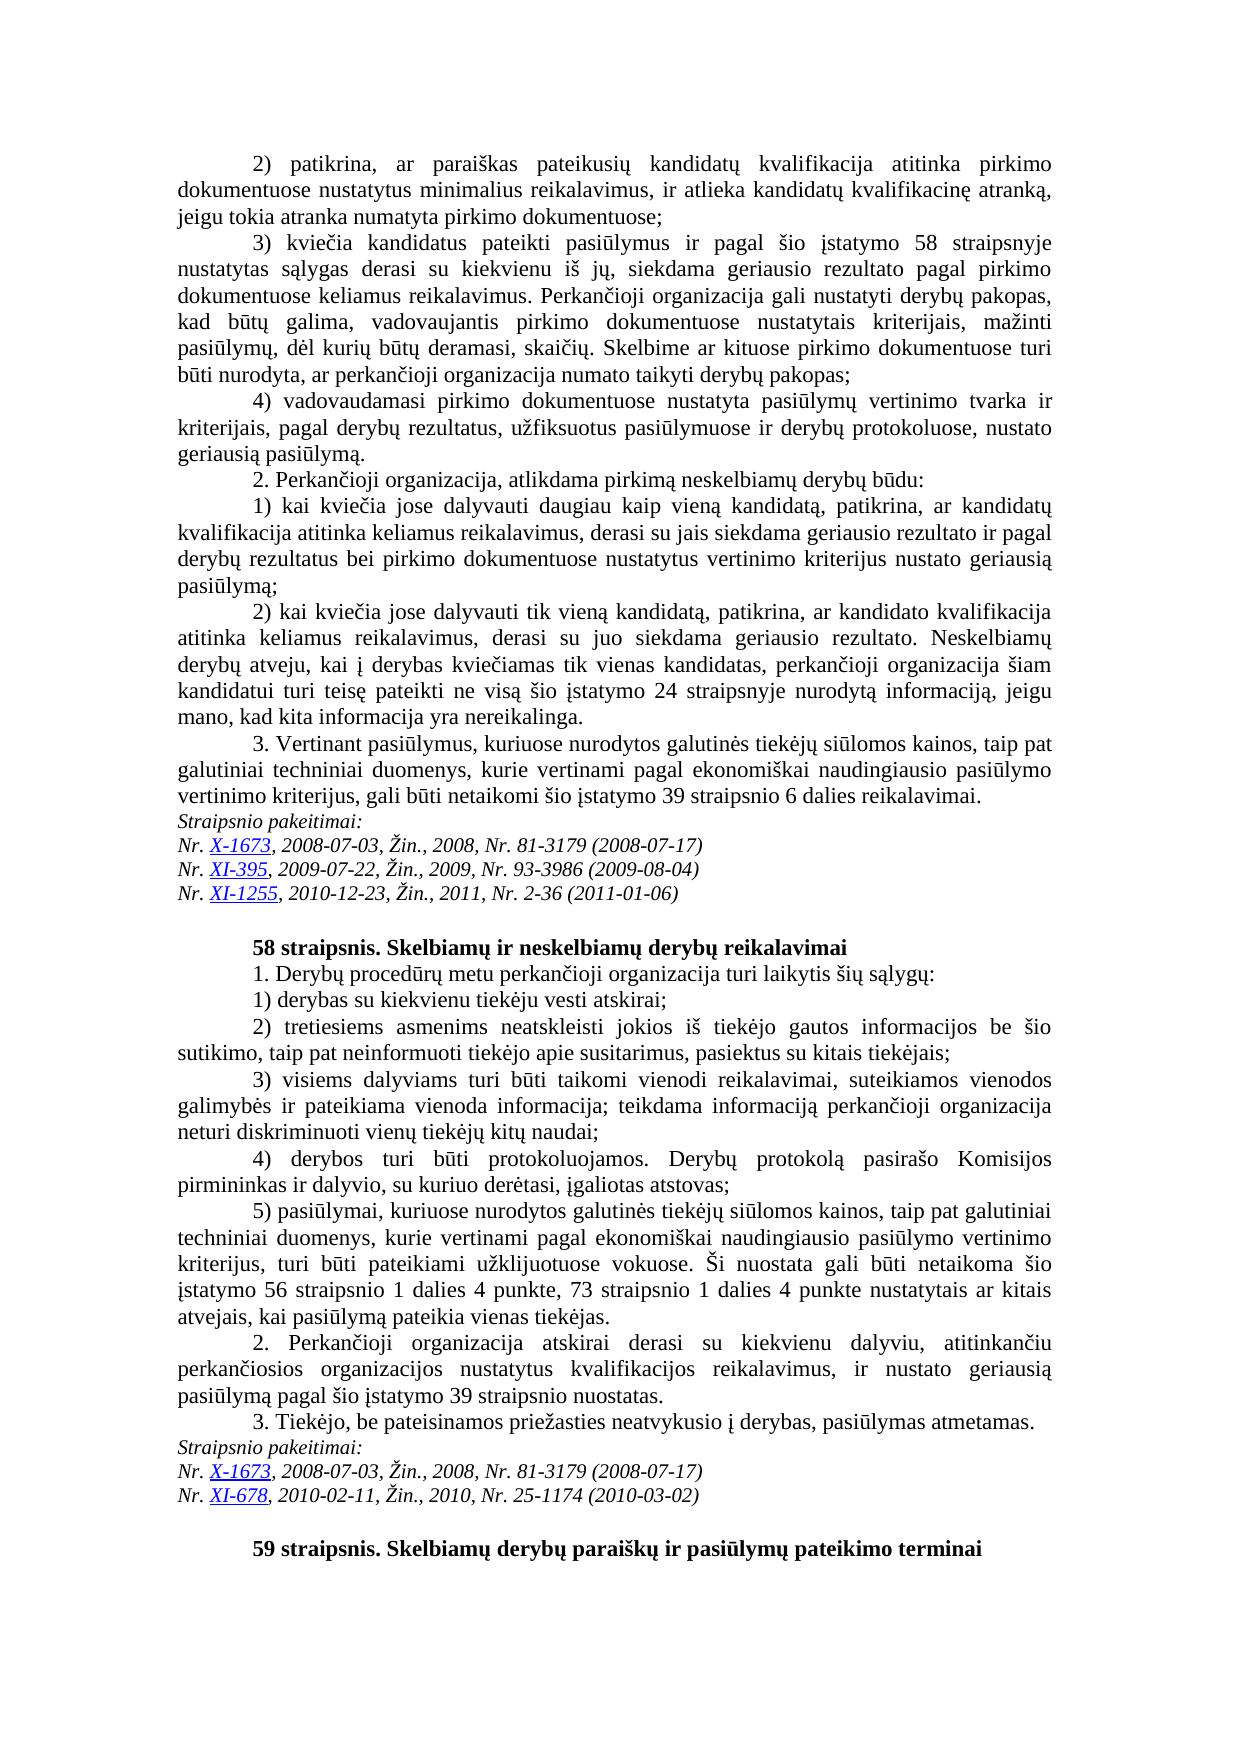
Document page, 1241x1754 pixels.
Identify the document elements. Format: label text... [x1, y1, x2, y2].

text Straipsnio pakeitimai: [177, 809, 1053, 833]
text 2) patikrina, ar paraiškas pateikusių kandidatų kvalifikacija atitinka pirkimo dokumentuose nustatytus minimalius reikalavimus, ir atlieka kandidatų kvalifikacinę atranką, jeigu tokia atranka numatyta pirkimo dokumentuose; [177, 150, 1053, 229]
text Nr. XI-1255, 2010-12-23, Žin., 2011, Nr. 2-36 (2011-01-06) [177, 881, 1053, 905]
text 5) pasiūlymai, kuriuose nurodytos galutinės tiekėjų siūlomos kainos, taip pat galutiniai techniniai duomenys, kurie vertinami pagal ekonomiškai naudingiausio pasiūlymo vertinimo kriterijus, turi būti pateikiami užklijuotuose vokuose. Ši nuostata gali būti netaikoma šio įstatymo 56 straipsnio 1 dalies 4 punkte, 73 straipsnio 1 dalies 4 punkte nustatytais ar kitais atvejais, kai pasiūlymą pateikia vienas tiekėjas. [177, 1197, 1053, 1329]
text 3) visiems dalyviams turi būti taikomi vienodi reikalavimai, suteikiamos vienodos galimybės ir pateikiama vienoda informacija; teikdama informaciją perkančioji organizacija neturi diskriminuoti vienų tiekėjų kitų naudai; [177, 1066, 1053, 1145]
text Nr. X-1673, 2008-07-03, Žin., 2008, Nr. 81-3179 (2008-07-17) [177, 833, 1053, 857]
text 58 straipsnis. Skelbiamų ir neskelbiamų derybų reikalavimai [177, 934, 1053, 960]
text 2. Perkančioji organizacija, atlikdama pirkimą neskelbiamų derybų būdu: [177, 466, 1053, 493]
text 1) derybas su kiekvienu tiekėju vesti atskirai; [177, 987, 1053, 1013]
text 4) vadovaudamasi pirkimo dokumentuose nustatyta pasiūlymų vertinimo tvarka ir kriterijais, pagal derybų rezultatus, užfiksuotus pasiūlymuose ir derybų protokoluose, nustato geriausią pasiūlymą. [177, 387, 1053, 466]
text Nr. XI-678, 2010-02-11, Žin., 2010, Nr. 25-1174 (2010-03-02) [177, 1483, 1053, 1507]
text 2) tretiesiems asmenims neatskleisti jokios iš tiekėjo gautos informacijos be šio sutikimo, taip pat neinformuoti tiekėjo apie susitarimus, pasiektus su kitais tiekėjais; [177, 1013, 1053, 1066]
text Nr. X-1673, 2008-07-03, Žin., 2008, Nr. 81-3179 (2008-07-17) [177, 1459, 1053, 1483]
text 3. Tiekėjo, be pateisinamos priežasties neatvykusio į derybas, pasiūlymas atmetamas. [177, 1408, 1053, 1434]
text 2) kai kviečia jose dalyvauti tik vieną kandidatą, patikrina, ar kandidato kvalifikacija atitinka keliamus reikalavimus, derasi su juo siekdama geriausio rezultato. Neskelbiamų derybų atveju, kai į derybas kviečiamas tik vienas kandidatas, perkančioji organizacija šiam kandidatui turi teisę pateikti ne visą šio įstatymo 24 straipsnyje nurodytą informaciją, jeigu mano, kad kita informacija yra nereikalinga. [177, 598, 1053, 730]
text 3. Vertinant pasiūlymus, kuriuose nurodytos galutinės tiekėjų siūlomos kainos, taip pat galutiniai techniniai duomenys, kurie vertinami pagal ekonomiškai naudingiausio pasiūlymo vertinimo kriterijus, gali būti netaikomi šio įstatymo 39 straipsnio 6 dalies reikalavimai. [177, 730, 1053, 809]
text 4) derybos turi būti protokoluojamos. Derybų protokolą pasirašo Komisijos pirmininkas ir dalyvio, su kuriuo derėtasi, įgaliotas atstovas; [177, 1145, 1053, 1197]
text 3) kviečia kandidatus pateikti pasiūlymus ir pagal šio įstatymo 58 straipsnyje nustatytas sąlygas derasi su kiekvienu iš jų, siekdama geriausio rezultato pagal pirkimo dokumentuose keliamus reikalavimus. Perkančioji organizacija gali nustatyti derybų pakopas, kad būtų galima, vadovaujantis pirkimo dokumentuose nustatytais kriterijais, mažinti pasiūlymų, dėl kurių būtų deramasi, skaičių. Skelbime ar kituose pirkimo dokumentuose turi būti nurodyta, ar perkančioji organizacija numato taikyti derybų pakopas; [177, 229, 1053, 387]
text 1. Derybų procedūrų metu perkančioji organizacija turi laikytis šių sąlygų: [177, 960, 1053, 987]
text 59 straipsnis. Skelbiamų derybų paraiškų ir pasiūlymų pateikimo terminai [177, 1536, 1053, 1562]
text Nr. XI-395, 2009-07-22, Žin., 2009, Nr. 93-3986 (2009-08-04) [177, 857, 1053, 881]
text 1) kai kviečia jose dalyvauti daugiau kaip vieną kandidatą, patikrina, ar kandidatų kvalifikacija atitinka keliamus reikalavimus, derasi su jais siekdama geriausio rezultato ir pagal derybų rezultatus bei pirkimo dokumentuose nustatytus vertinimo kriterijus nustato geriausią pasiūlymą; [177, 493, 1053, 598]
text Straipsnio pakeitimai: [177, 1434, 1053, 1459]
text 2. Perkančioji organizacija atskirai derasi su kiekvienu dalyviu, atitinkančiu perkančiosios organizacijos nustatytus kvalifikacijos reikalavimus, ir nustato geriausią pasiūlymą pagal šio įstatymo 39 straipsnio nuostatas. [177, 1329, 1053, 1408]
